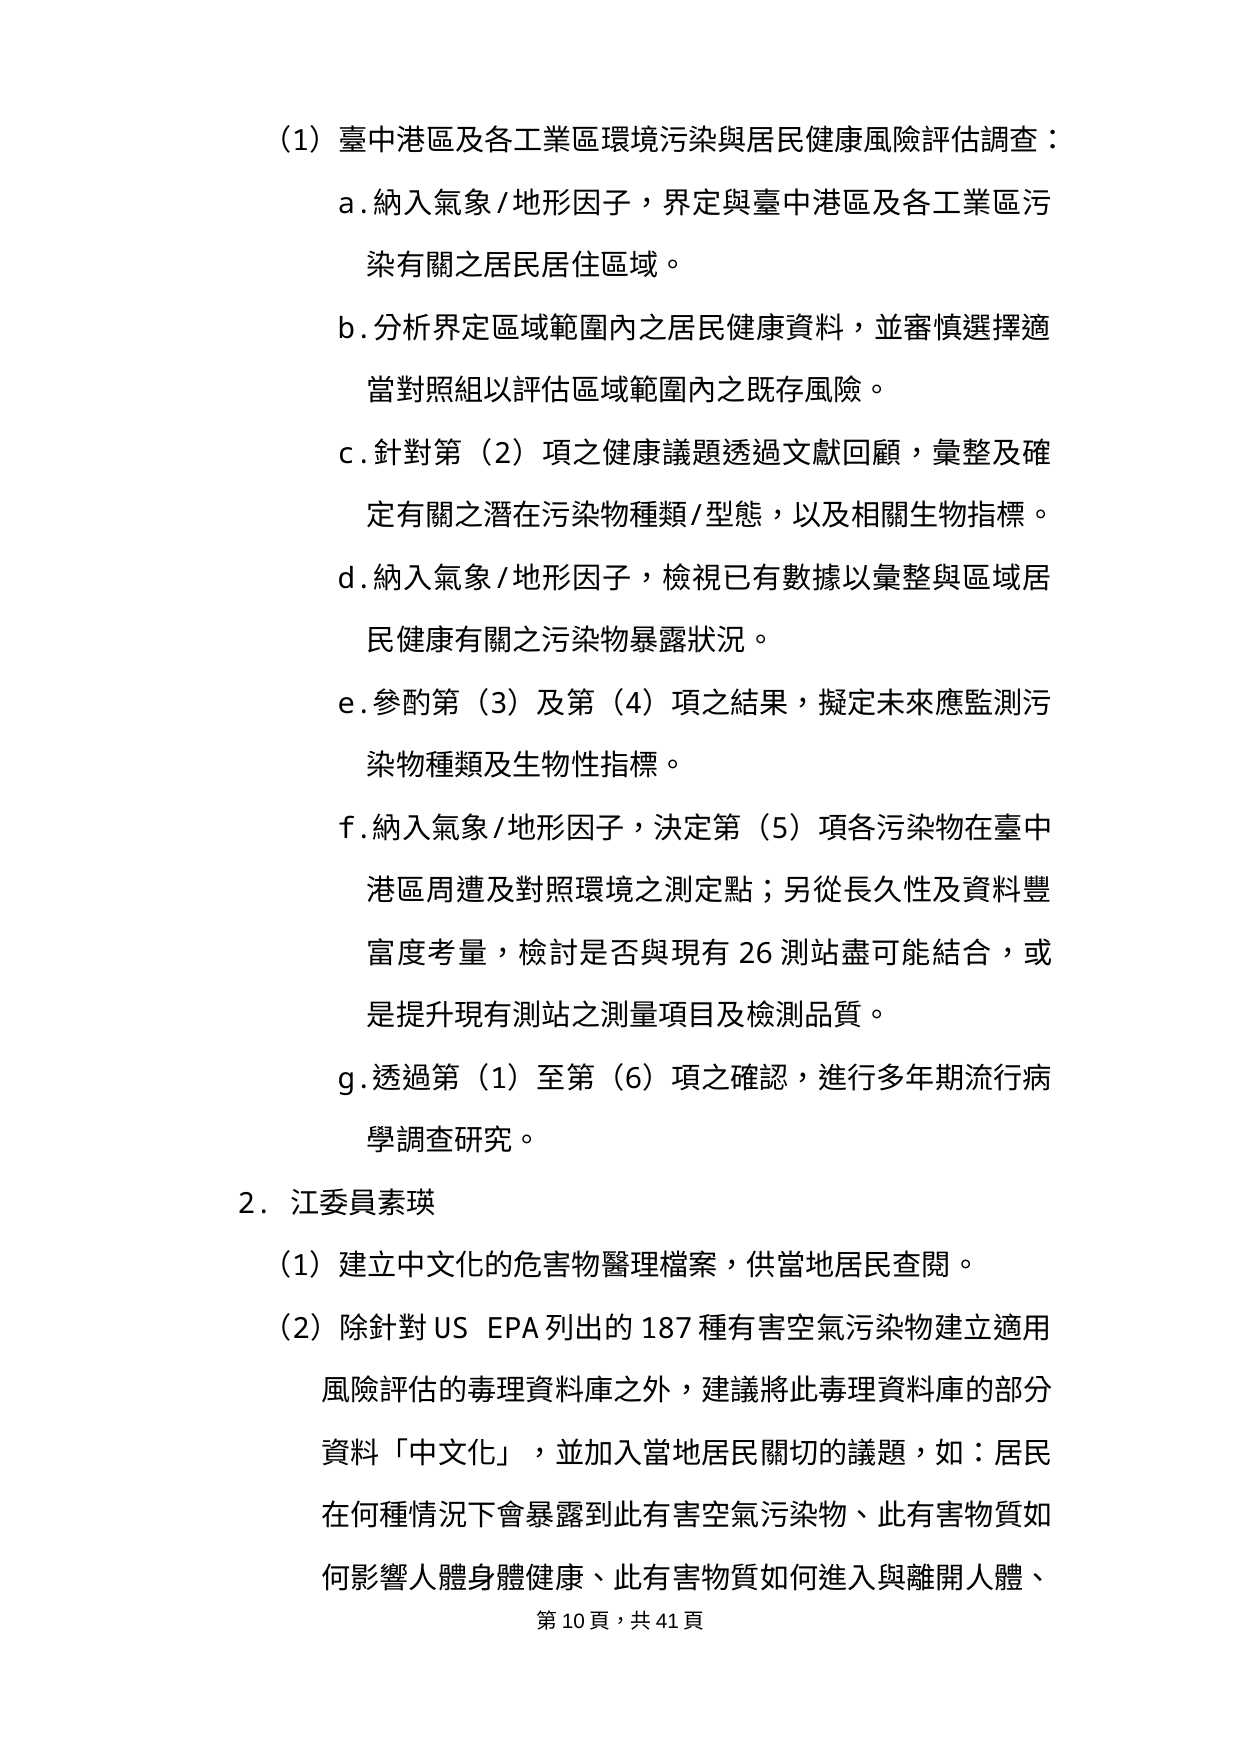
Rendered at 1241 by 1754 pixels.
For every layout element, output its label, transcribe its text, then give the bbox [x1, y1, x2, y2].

text b.分析界定區域範圍內之居民健康資料，並審慎選擇適當對照組以評估區域範圍內之既存風險。 [337, 284, 1053, 409]
text c.針對第（2）項之健康議題透過文獻回顧，彙整及確定有關之潛在污染物種類/型態，以及相關生物指標。 [337, 409, 1053, 534]
text a.納入氣象/地形因子，界定與臺中港區及各工業區污染有關之居民居住區域。 [337, 159, 1053, 284]
text d.納入氣象/地形因子，檢視已有數據以彙整與區域居民健康有關之污染物暴露狀況。 [337, 534, 1053, 659]
text e.參酌第（3）及第（4）項之結果，擬定未來應監測污染物種類及生物性指標。 [337, 659, 1053, 784]
text g.透過第（1）至第（6）項之確認，進行多年期流行病學調查研究。 [337, 1034, 1053, 1159]
text （1）建立中文化的危害物醫理檔案，供當地居民查閱。 [262, 1221, 1053, 1284]
text （1）臺中港區及各工業區環境污染與居民健康風險評估調查： [262, 96, 1053, 159]
text （2）除針對US EPA列出的187種有害空氣污染物建立適用風險評估的毒理資料庫之外，建議將此毒理資料庫的部分資料「中文化」，並加入當地居民關切的議題，如：居民在何種情況下會暴露到此有害空氣污染物、此有害物質如何影響人體身體健康、此有害物質如何進入與離開人體、 [262, 1284, 1053, 1596]
text 2. 江委員素瑛 [237, 1159, 1053, 1221]
text f.納入氣象/地形因子，決定第（5）項各污染物在臺中港區周遭及對照環境之測定點；另從長久性及資料豐富度考量，檢討是否與現有26測站盡可能結合，或是提升現有測站之測量項目及檢測品質。 [337, 784, 1053, 1034]
